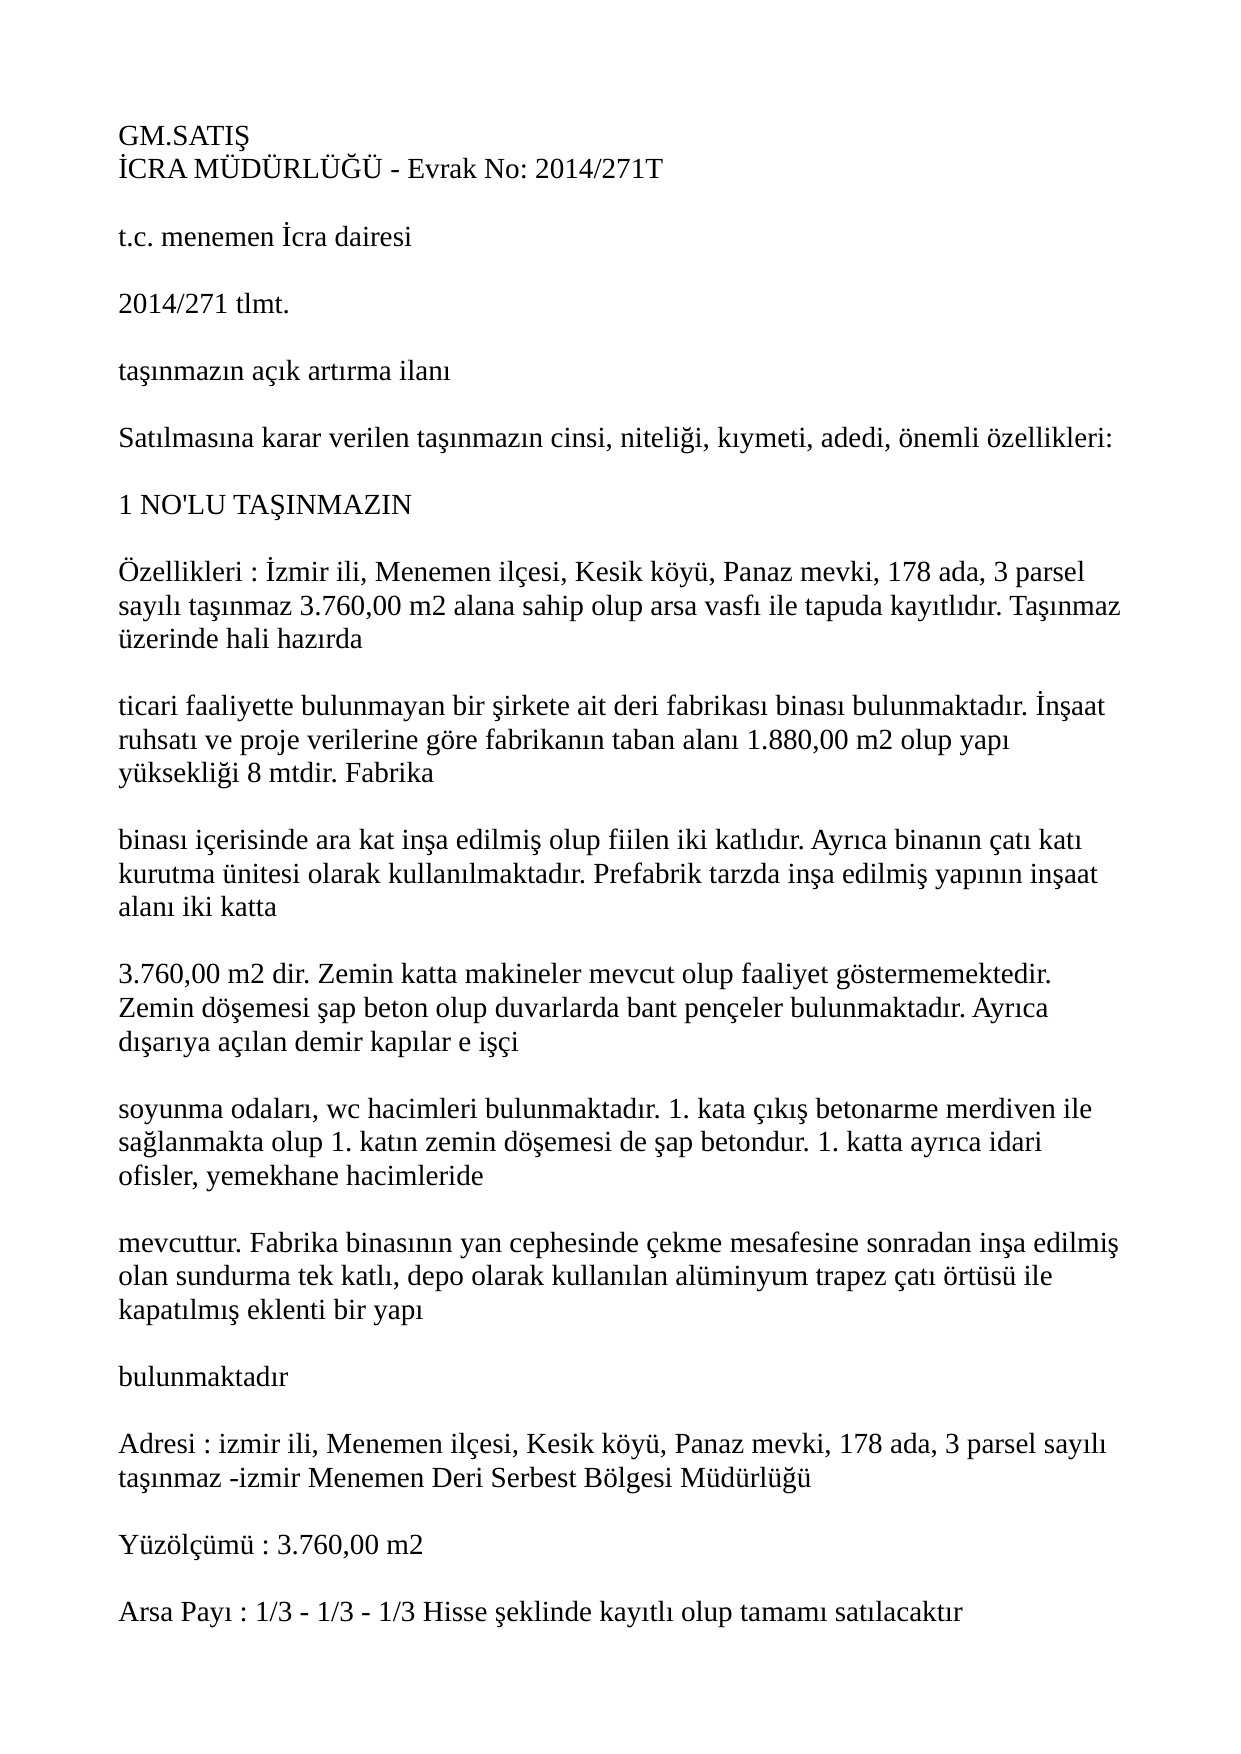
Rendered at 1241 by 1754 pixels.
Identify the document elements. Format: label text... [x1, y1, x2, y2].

text taşınmazın açık artırma ilanı [118, 353, 1122, 386]
text bulunmaktadır [118, 1359, 1122, 1393]
text Satılmasına karar verilen taşınmazın cinsi, niteliği, kıymeti, adedi, önemli özellikleri: [118, 420, 1122, 453]
text Adresi : izmir ili, Menemen ilçesi, Kesik köyü, Panaz mevki, 178 ada, 3 parsel sayılı taşınmaz -izmir Menemen Deri Serbest Bölgesi Müdürlüğü [118, 1426, 1122, 1493]
text Arsa Payı : 1/3 - 1/3 - 1/3 Hisse şeklinde kayıtlı olup tamamı satılacaktır [118, 1594, 1122, 1627]
text Özellikleri : İzmir ili, Menemen ilçesi, Kesik köyü, Panaz mevki, 178 ada, 3 parsel sayılı taşınmaz 3.760,00 m2 alana sahip olup arsa vasfı ile tapuda kayıtlıdır. Taşınmaz üzerinde hali hazırda [118, 554, 1122, 655]
text soyunma odaları, wc hacimleri bulunmaktadır. 1. kata çıkış betonarme merdiven ile sağlanmakta olup 1. katın zemin döşemesi de şap betondur. 1. katta ayrıca idari ofisler, yemekhane hacimleride [118, 1091, 1122, 1191]
text İCRA MÜDÜRLÜĞÜ - Evrak No: 2014/271T [118, 152, 1122, 185]
text 1 NO'LU TAŞINMAZIN [118, 487, 1122, 521]
text Yüzölçümü : 3.760,00 m2 [118, 1527, 1122, 1560]
text mevcuttur. Fabrika binasının yan cephesinde çekme mesafesine sonradan inşa edilmiş olan sundurma tek katlı, depo olarak kullanılan alüminyum trapez çatı örtüsü ile kapatılmış eklenti bir yapı [118, 1225, 1122, 1326]
text binası içerisinde ara kat inşa edilmiş olup fiilen iki katlıdır. Ayrıca binanın çatı katı kurutma ünitesi olarak kullanılmaktadır. Prefabrik tarzda inşa edilmiş yapının inşaat alanı iki katta [118, 822, 1122, 923]
text 2014/271 tlmt. [118, 286, 1122, 319]
text ticari faaliyette bulunmayan bir şirkete ait deri fabrikası binası bulunmaktadır. İnşaat ruhsatı ve proje verilerine göre fabrikanın taban alanı 1.880,00 m2 olup yapı yüksekliği 8 mtdir. Fabrika [118, 688, 1122, 789]
text 3.760,00 m2 dir. Zemin katta makineler mevcut olup faaliyet göstermemektedir. Zemin döşemesi şap beton olup duvarlarda bant pençeler bulunmaktadır. Ayrıca dışarıya açılan demir kapılar e işçi [118, 957, 1122, 1057]
text GM.SATIŞ [118, 118, 1122, 152]
text t.c. menemen İcra dairesi [118, 219, 1122, 252]
